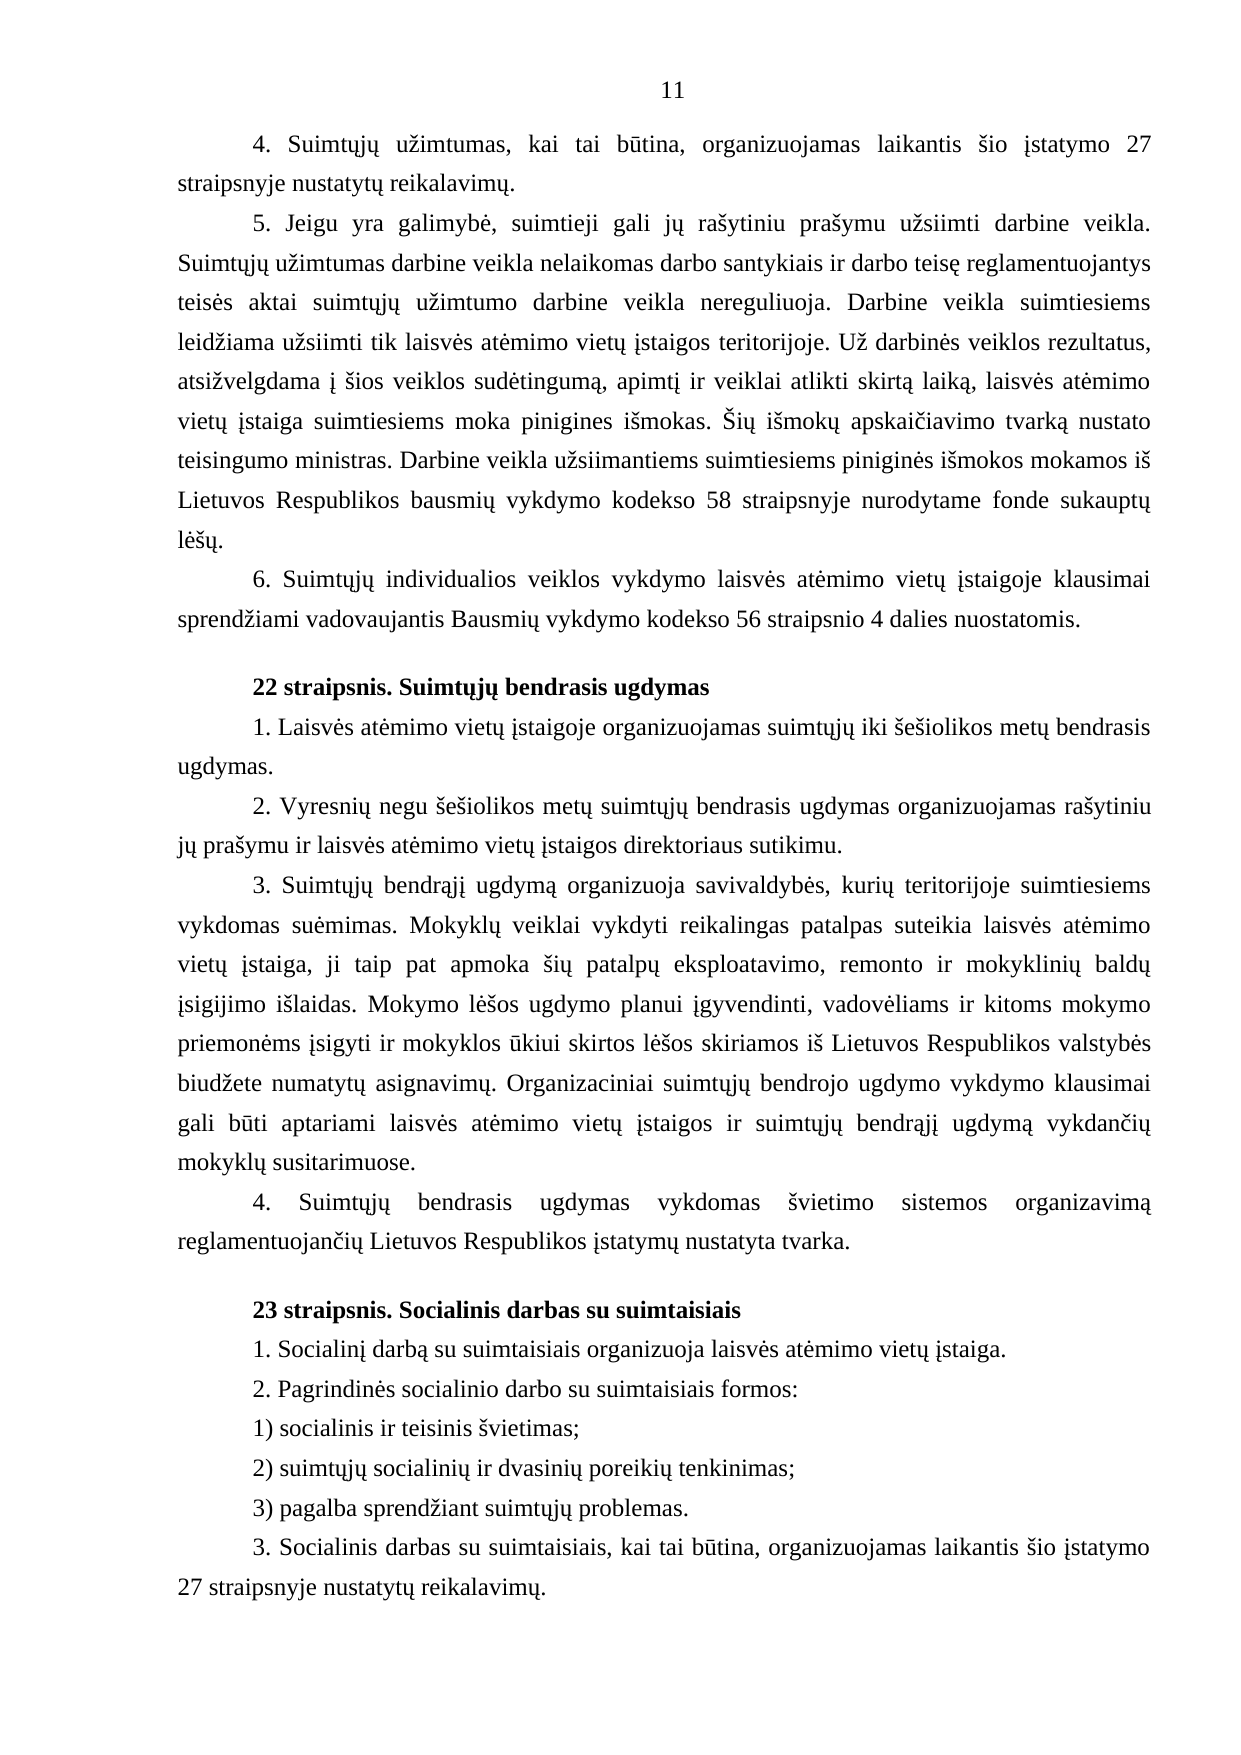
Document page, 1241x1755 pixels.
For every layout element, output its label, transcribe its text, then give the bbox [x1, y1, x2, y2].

text 4. Suimtųjų bendrasis ugdymas vykdomas švietimo sistemos organizavimą reglamentuojančių Lietuvos Respublikos įstatymų nustatyta tvarka. [177, 1176, 1152, 1255]
text 23 straipsnis. Socialinis darbas su suimtaisiais [177, 1284, 1152, 1323]
text 4. Suimtųjų užimtumas, kai tai būtina, organizuojamas laikantis šio įstatymo 27 straipsnyje nustatytų reikalavimų. [177, 118, 1152, 197]
text 1. Laisvės atėmimo vietų įstaigoje organizuojamas suimtųjų iki šešiolikos metų bendrasis ugdymas. [177, 701, 1152, 780]
text 5. Jeigu yra galimybė, suimtieji gali jų rašytiniu prašymu užsiimti darbine veikla. Suimtųjų užimtumas darbine veikla nelaikomas darbo santykiais ir darbo teisę reglamentuojantys teisės aktai suimtųjų užimtumo darbine veikla nereguliuoja. Darbine veikla suimtiesiems leidžiama užsiimti tik laisvės atėmimo vietų įstaigos teritorijoje. Už darbinės veiklos rezultatus, atsižvelgdama į šios veiklos sudėtingumą, apimtį ir veiklai atlikti skirtą laiką, laisvės atėmimo vietų įstaiga suimtiesiems moka pinigines išmokas. Šių išmokų apskaičiavimo tvarką nustato teisingumo ministras. Darbine veikla užsiimantiems suimtiesiems piniginės išmokos mokamos iš Lietuvos Respublikos bausmių vykdymo kodekso 58 straipsnyje nurodytame fonde sukauptų lėšų. [177, 197, 1152, 553]
text 3. Suimtųjų bendrąjį ugdymą organizuoja savivaldybės, kurių teritorijoje suimtiesiems vykdomas suėmimas. Mokyklų veiklai vykdyti reikalingas patalpas suteikia laisvės atėmimo vietų įstaiga, ji taip pat apmoka šių patalpų eksploatavimo, remonto ir mokyklinių baldų įsigijimo išlaidas. Mokymo lėšos ugdymo planui įgyvendinti, vadovėliams ir kitoms mokymo priemonėms įsigyti ir mokyklos ūkiui skirtos lėšos skiriamos iš Lietuvos Respublikos valstybės biudžete numatytų asignavimų. Organizaciniai suimtųjų bendrojo ugdymo vykdymo klausimai gali būti aptariami laisvės atėmimo vietų įstaigos ir suimtųjų bendrąjį ugdymą vykdančių mokyklų susitarimuose. [177, 859, 1152, 1176]
text 2) suimtųjų socialinių ir dvasinių poreikių tenkinimas; [177, 1442, 1152, 1482]
text 1) socialinis ir teisinis švietimas; [177, 1403, 1152, 1442]
text 2. Vyresnių negu šešiolikos metų suimtųjų bendrasis ugdymas organizuojamas rašytiniu jų prašymu ir laisvės atėmimo vietų įstaigos direktoriaus sutikimu. [177, 780, 1152, 859]
text 2. Pagrindinės socialinio darbo su suimtaisiais formos: [177, 1363, 1152, 1403]
text 1. Socialinį darbą su suimtaisiais organizuoja laisvės atėmimo vietų įstaiga. [177, 1323, 1152, 1363]
text 6. Suimtųjų individualios veiklos vykdymo laisvės atėmimo vietų įstaigoje klausimai sprendžiami vadovaujantis Bausmių vykdymo kodekso 56 straipsnio 4 dalies nuostatomis. [177, 553, 1152, 633]
text 3. Socialinis darbas su suimtaisiais, kai tai būtina, organizuojamas laikantis šio įstatymo 27 straipsnyje nustatytų reikalavimų. [177, 1521, 1152, 1601]
text 3) pagalba sprendžiant suimtųjų problemas. [177, 1482, 1152, 1521]
text 22 straipsnis. Suimtųjų bendrasis ugdymas [177, 661, 1152, 701]
